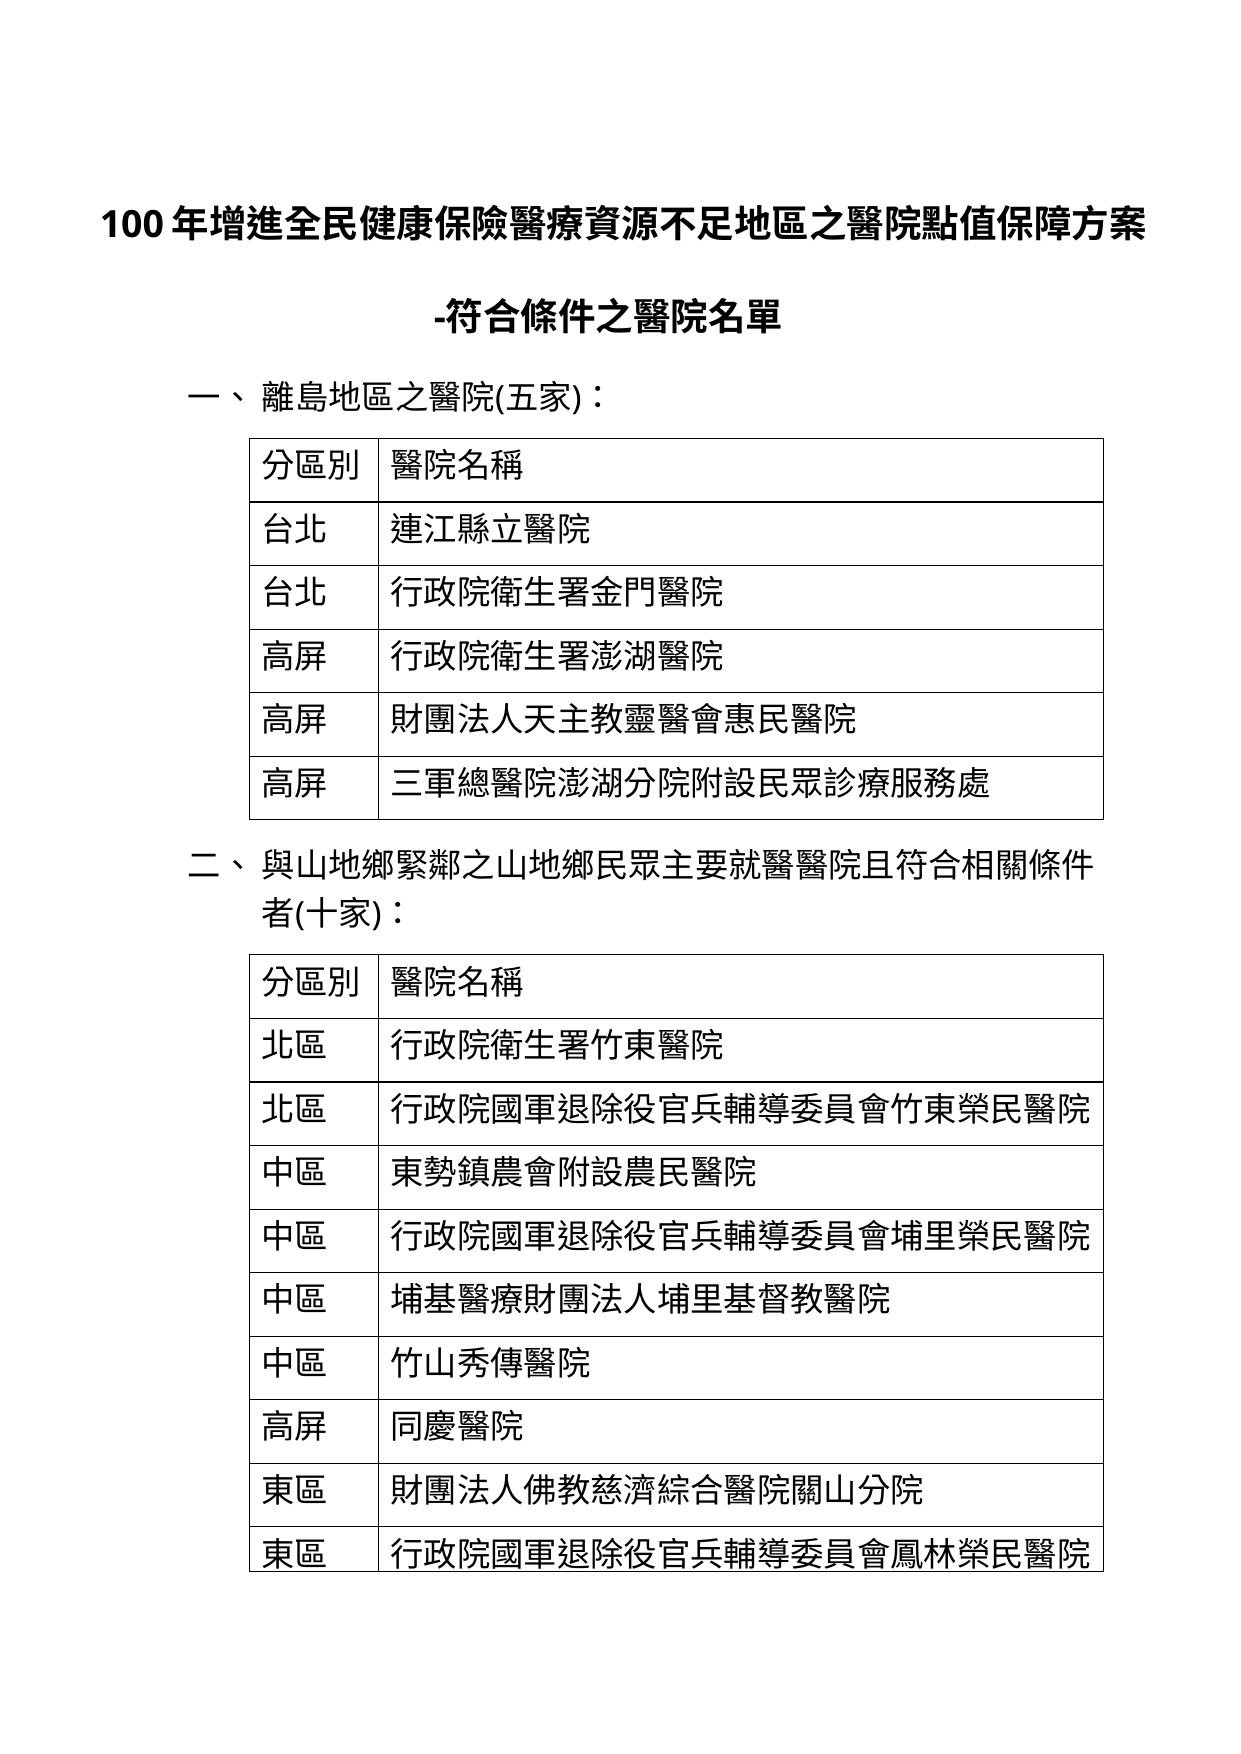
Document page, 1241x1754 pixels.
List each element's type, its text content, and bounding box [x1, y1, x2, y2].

table_cell 行政院國軍退除役官兵輔導委員會埔里榮民醫院 [379, 1210, 1103, 1272]
table_cell 財團法人天主教靈醫會惠民醫院 [379, 693, 1103, 756]
table_cell 高屏 [250, 693, 378, 756]
table_cell 台北 [250, 566, 378, 628]
table_cell 連江縣立醫院 [379, 503, 1103, 565]
table_cell 中區 [250, 1210, 378, 1272]
table_cell 高屏 [250, 757, 378, 819]
table_cell 行政院國軍退除役官兵輔導委員會鳳林榮民醫院 [379, 1527, 1103, 1571]
table_cell 行政院衛生署澎湖醫院 [379, 630, 1103, 692]
table_cell 中區 [250, 1146, 378, 1208]
table_cell 埔基醫療財團法人埔里基督教醫院 [379, 1273, 1103, 1336]
table_cell 三軍總醫院澎湖分院附設民眾診療服務處 [379, 757, 1103, 819]
table_header 醫院名稱 [379, 439, 1103, 501]
text -符合條件之醫院名單 [114, 277, 1103, 352]
table_cell 竹山秀傳醫院 [379, 1337, 1103, 1399]
table_header 分區別 [250, 955, 378, 1018]
table_cell 東勢鎮農會附設農民醫院 [379, 1146, 1103, 1208]
table_cell 行政院衛生署竹東醫院 [379, 1019, 1103, 1081]
table_cell 高屏 [250, 1400, 378, 1463]
table_cell 中區 [250, 1273, 378, 1336]
table_header 分區別 [250, 439, 378, 501]
list 離島地區之醫院(五家)： [187, 371, 1103, 419]
table_cell 同慶醫院 [379, 1400, 1103, 1463]
table_cell 中區 [250, 1337, 378, 1399]
table_cell 高屏 [250, 630, 378, 692]
table_cell 北區 [250, 1019, 378, 1081]
table_cell 北區 [250, 1083, 378, 1145]
text 100年增進全民健康保險醫療資源不足地區之醫院點值保障方案 [84, 183, 1162, 258]
table_cell 台北 [250, 503, 378, 565]
table_cell 財團法人佛教慈濟綜合醫院關山分院 [379, 1464, 1103, 1526]
table_cell 東區 [250, 1464, 378, 1526]
list 與山地鄉緊鄰之山地鄉民眾主要就醫醫院且符合相關條件者(十家)： [187, 839, 1103, 936]
table_cell 東區 [250, 1527, 378, 1571]
table_header 醫院名稱 [379, 955, 1103, 1018]
table_cell 行政院衛生署金門醫院 [379, 566, 1103, 628]
table_cell 行政院國軍退除役官兵輔導委員會竹東榮民醫院 [379, 1083, 1103, 1145]
